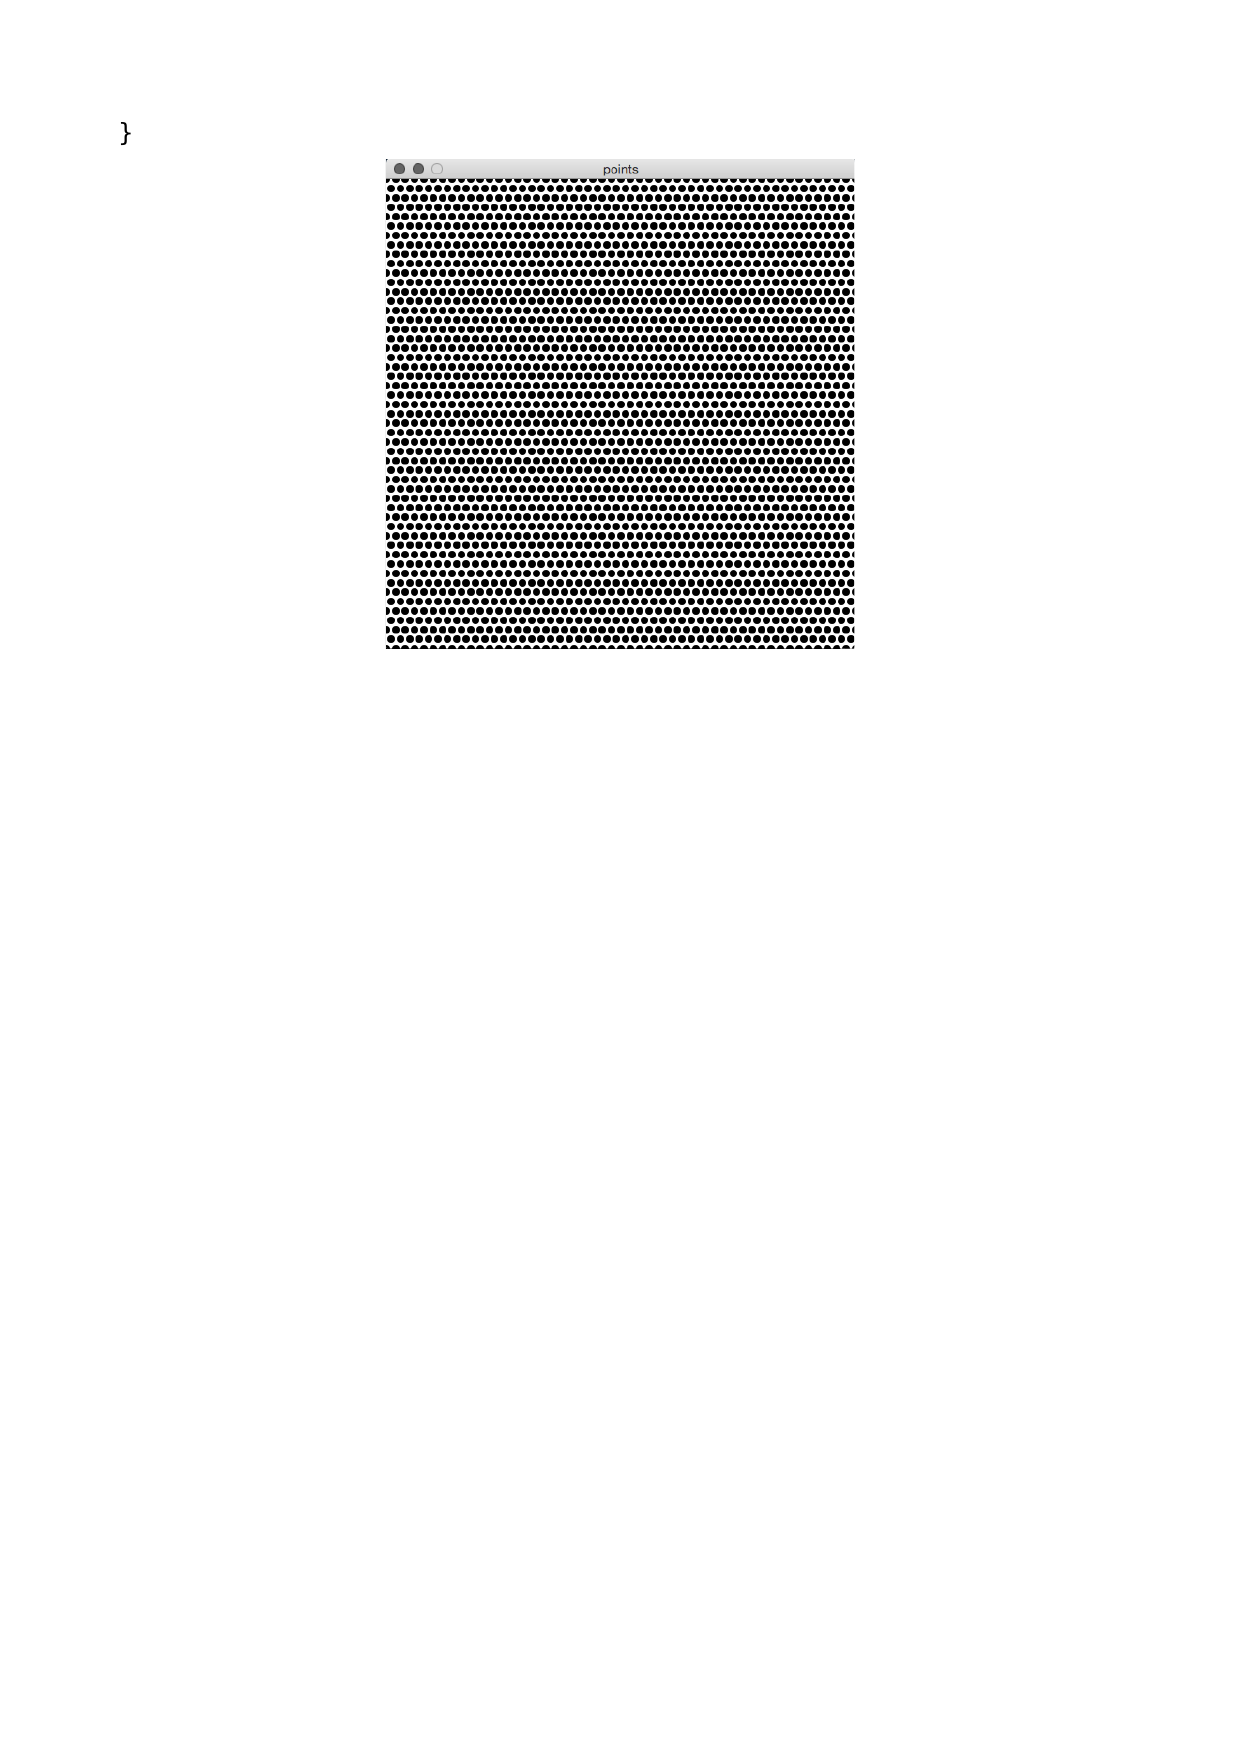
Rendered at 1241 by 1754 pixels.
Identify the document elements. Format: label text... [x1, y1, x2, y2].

text } [118, 118, 1122, 147]
picture [385, 159, 855, 649]
